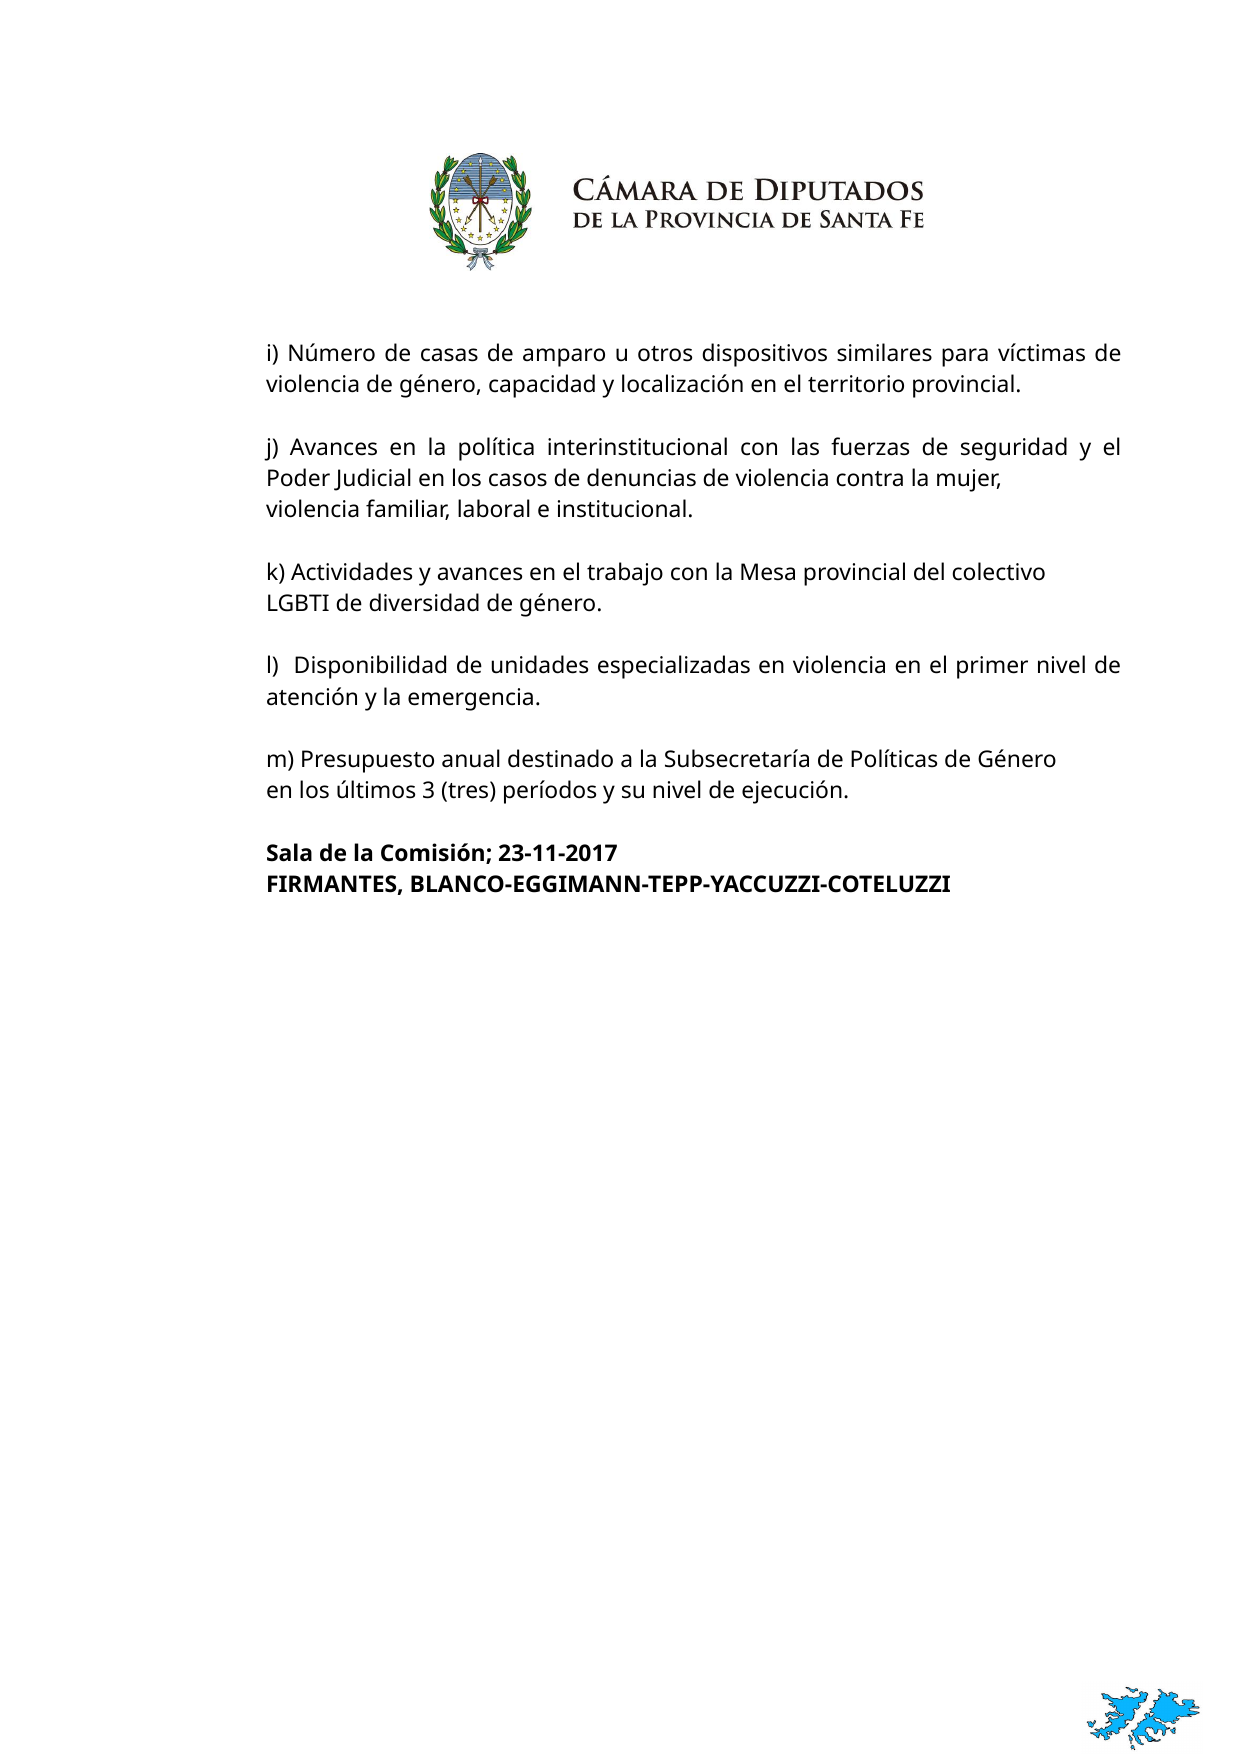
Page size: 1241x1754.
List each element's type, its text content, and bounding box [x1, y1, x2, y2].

text en los últimos 3 (tres) períodos y su nivel de ejecución. [266, 774, 1122, 805]
picture [1080, 1681, 1203, 1754]
text LGBTI de diversidad de género. [266, 587, 1122, 618]
text FIRMANTES, BLANCO-EGGIMANN-TEPP-YACCUZZI-COTELUZZI [266, 868, 1122, 899]
text j) Avances en la política interinstitucional con las fuerzas de seguridad y el Poder Judicial en los casos de denuncias de violencia contra la mujer, [266, 430, 1122, 493]
text m) Presupuesto anual destinado a la Subsecretaría de Políticas de Género [266, 743, 1122, 774]
text Sala de la Comisión; 23-11-2017 [266, 837, 1122, 868]
picture [429, 153, 924, 275]
text violencia familiar, laboral e institucional. [266, 493, 1122, 524]
text k) Actividades y avances en el trabajo con la Mesa provincial del colectivo [266, 555, 1122, 587]
text i) Número de casas de amparo u otros dispositivos similares para víctimas de violencia de género, capacidad y localización en el territorio provincial. [266, 337, 1122, 399]
text l) Disponibilidad de unidades especializadas en violencia en el primer nivel de atención y la emergencia. [266, 649, 1122, 712]
